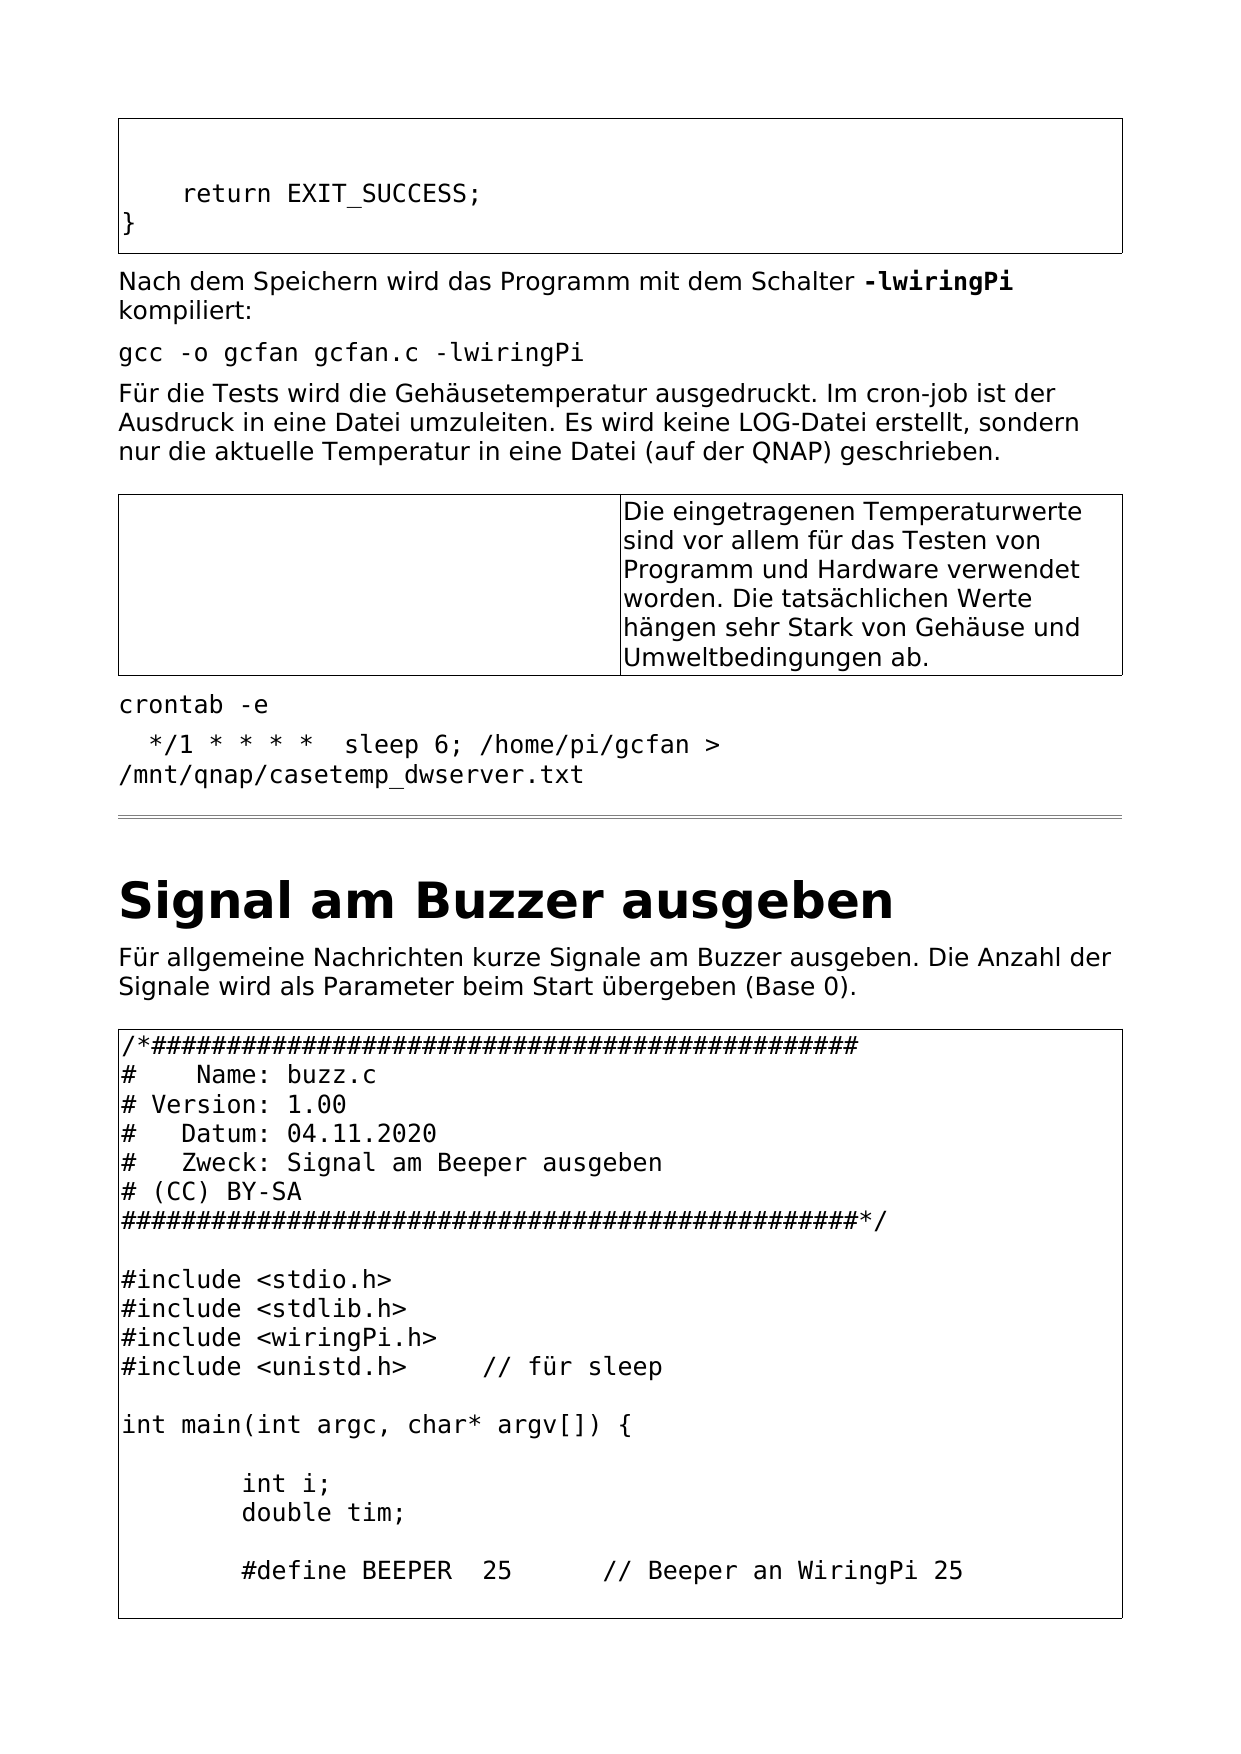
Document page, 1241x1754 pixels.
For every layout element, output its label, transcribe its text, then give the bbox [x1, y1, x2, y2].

table_header Die eingetragenen Temperaturwerte sind vor allem für das Testen von Programm und Hardware verwendet worden. Die tatsächlichen Werte hängen sehr Stark von Gehäuse und Umweltbedingungen ab. [621, 495, 1122, 675]
text Nach dem Speichern wird das Programm mit dem Schalter -lwiringPi kompiliert: [118, 267, 1122, 326]
text crontab -e [118, 690, 1122, 719]
table_header return EXIT_SUCCESS; } [119, 119, 1122, 252]
text */1 * * * * sleep 6; /home/pi/gcfan > /mnt/qnap/casetemp_dwserver.txt [118, 731, 1122, 789]
text gcc -o gcfan gcfan.c -lwiringPi [118, 338, 1122, 367]
table_header [119, 495, 620, 675]
table_header /*############################################### # Name: buzz.c # Version: 1.00 # Datum: 04.11.2020 # Zweck: Signal am Beeper ausgeben # (CC) BY-SA #################################################*/ #include <stdio.h> #include <stdlib.h> #include <wiringPi.h> #include <unistd.h> // für sleep int main(int argc, char* argv[]) { int i; double tim; #define BEEPER 25 // Beeper an WiringPi 25 [119, 1030, 1122, 1618]
text Für allgemeine Nachrichten kurze Signale am Buzzer ausgeben. Die Anzahl der Signale wird als Parameter beim Start übergeben (Base 0). [118, 943, 1122, 1001]
subtitle Signal am Buzzer ausgeben [118, 872, 1122, 930]
text Für die Tests wird die Gehäusetemperatur ausgedruckt. Im cron-job ist der Ausdruck in eine Datei umzuleiten. Es wird keine LOG-Datei erstellt, sondern nur die aktuelle Temperatur in eine Datei (auf der QNAP) geschrieben. [118, 379, 1122, 467]
